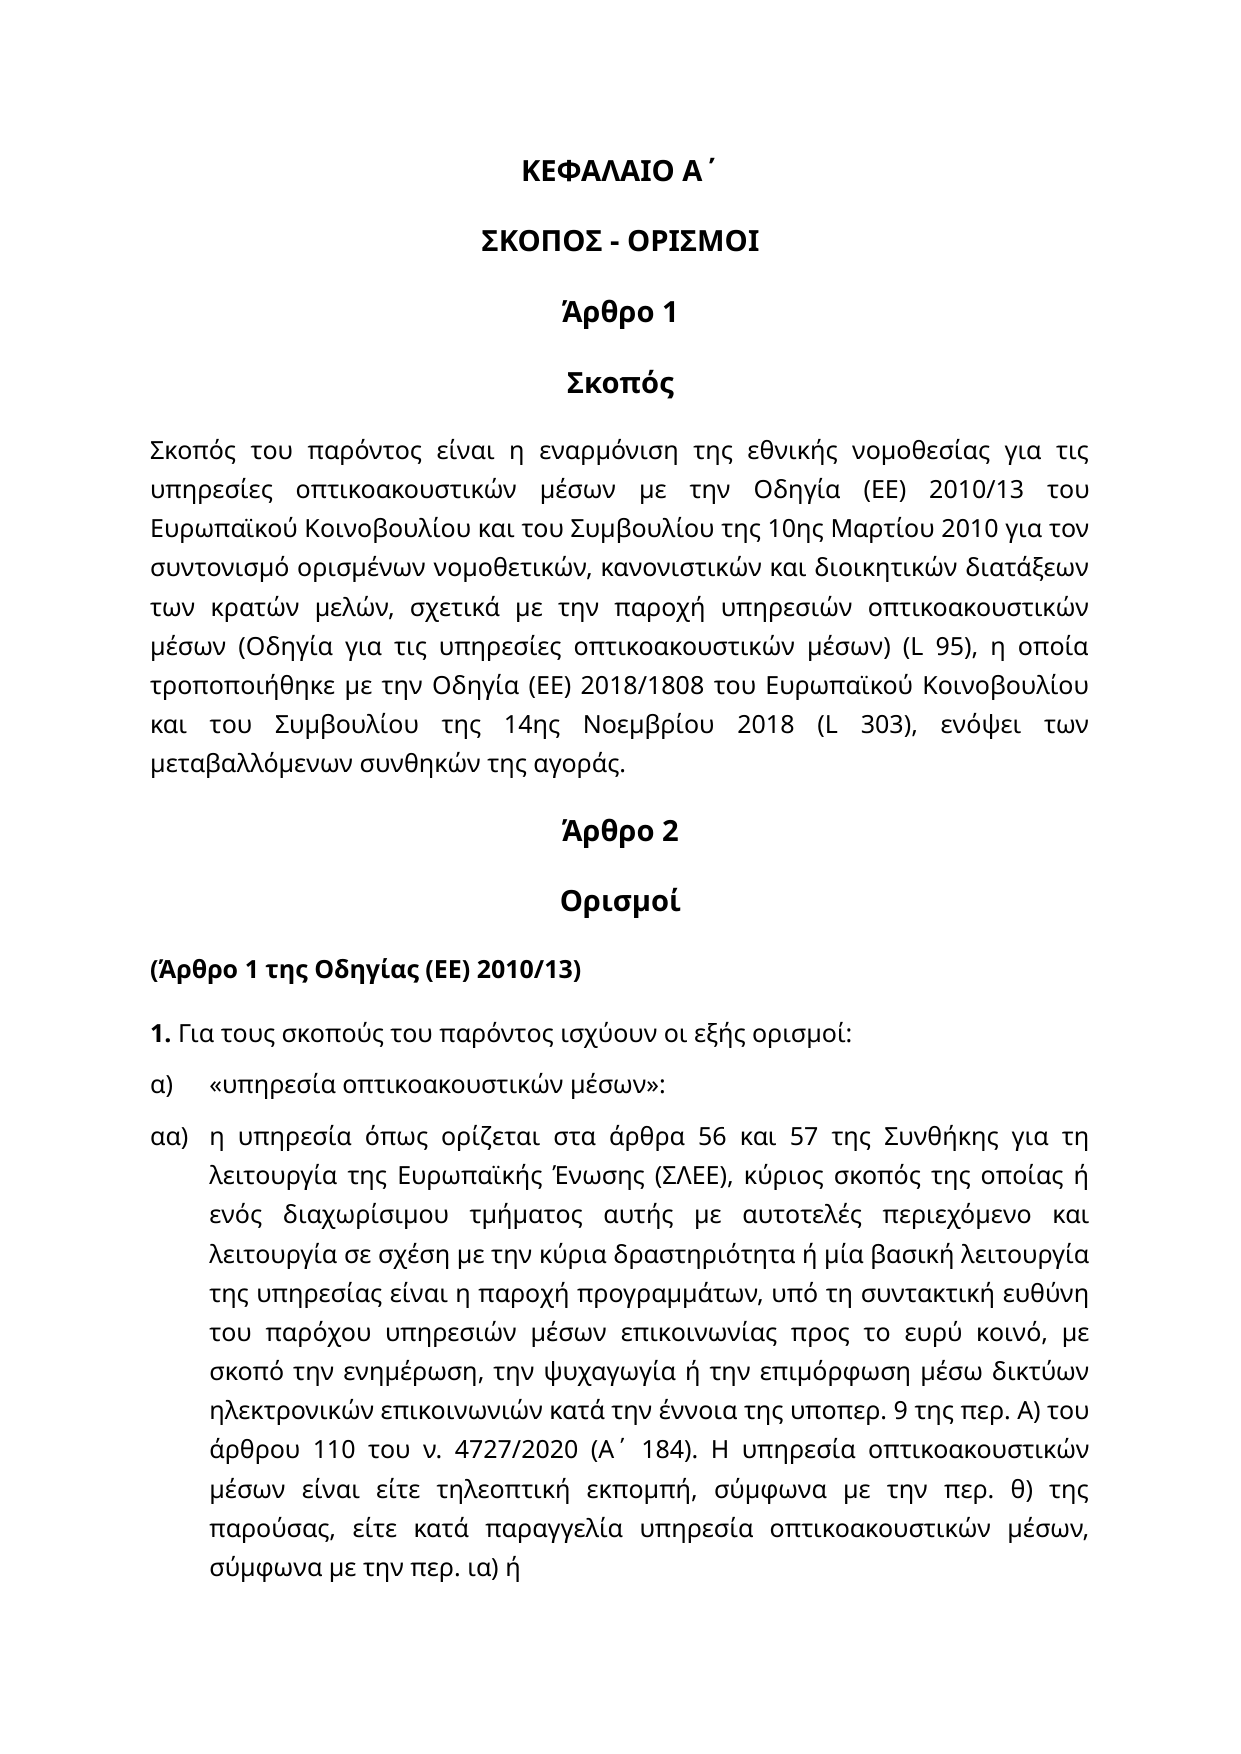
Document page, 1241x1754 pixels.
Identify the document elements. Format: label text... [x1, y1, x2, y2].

subtitle Άρθρο 1 [150, 291, 1090, 331]
text Σκοπός του παρόντος είναι η εναρμόνιση της εθνικής νομοθεσίας για τις υπηρεσίες οπτικοακουστικών μέσων με την Οδηγία (ΕΕ) 2010/13 του Ευρωπαϊκού Κοινοβουλίου και του Συμβουλίου της 10ης Μαρτίου 2010 για τον συντονισμό ορισμένων νομοθετικών, κανονιστικών και διοικητικών διατάξεων των κρατών μελών, σχετικά με την παροχή υπηρεσιών οπτικοακουστικών μέσων (Οδηγία για τις υπηρεσίες οπτικοακουστικών μέσων) (L 95), η οποία τροποποιήθηκε με την Οδηγία (ΕΕ) 2018/1808 του Ευρωπαϊκού Κοινοβουλίου και του Συμβουλίου της 14ης Νοεμβρίου 2018 (L 303), ενόψει των μεταβαλλόμενων συνθηκών της αγοράς. [150, 432, 1090, 780]
text 1. Για τους σκοπούς του παρόντος ισχύουν οι εξής ορισμοί: [150, 1015, 1090, 1049]
subtitle Σκοπός [150, 362, 1090, 402]
list αα) η υπηρεσία όπως ορίζεται στα άρθρα 56 και 57 της Συνθήκης για τη λειτουργία της Ευρωπαϊκής Ένωσης (ΣΛΕΕ), κύριος σκοπός της οποίας ή ενός διαχωρίσιμου τμήματος αυτής με αυτοτελές περιεχόμενο και λειτουργία σε σχέση με την κύρια δραστηριότητα ή μία βασική λειτουργία της υπηρεσίας είναι η παροχή προγραμμάτων, υπό τη συντακτική ευθύνη του παρόχου υπηρεσιών μέσων επικοινωνίας προς το ευρύ κοινό, με σκοπό την ενημέρωση, την ψυχαγωγία ή την επιμόρφωση μέσω δικτύων ηλεκτρονικών επικοινωνιών κατά την έννοια της υποπερ. 9 της περ. Α) του άρθρου 110 του ν. 4727/2020 (Α΄ 184). Η υπηρεσία οπτικοακουστικών μέσων είναι είτε τηλεοπτική εκπομπή, σύμφωνα με την περ. θ) της παρούσας, είτε κατά παραγγελία υπηρεσία οπτικοακουστικών μέσων, σύμφωνα με την περ. ια) ή [150, 1119, 1090, 1584]
subtitle ΚΕΦΑΛΑΙΟ Α΄ [150, 150, 1090, 190]
subtitle Άρθρο 2 [150, 810, 1090, 850]
subtitle ΣΚΟΠΟΣ - ΟΡΙΣΜΟΙ [150, 221, 1090, 260]
text (Άρθρο 1 της Οδηγίας (ΕΕ) 2010/13) [150, 951, 1090, 985]
list α) «υπηρεσία οπτικοακουστικών μέσων»: [150, 1067, 1090, 1101]
subtitle Ορισμοί [150, 881, 1090, 920]
